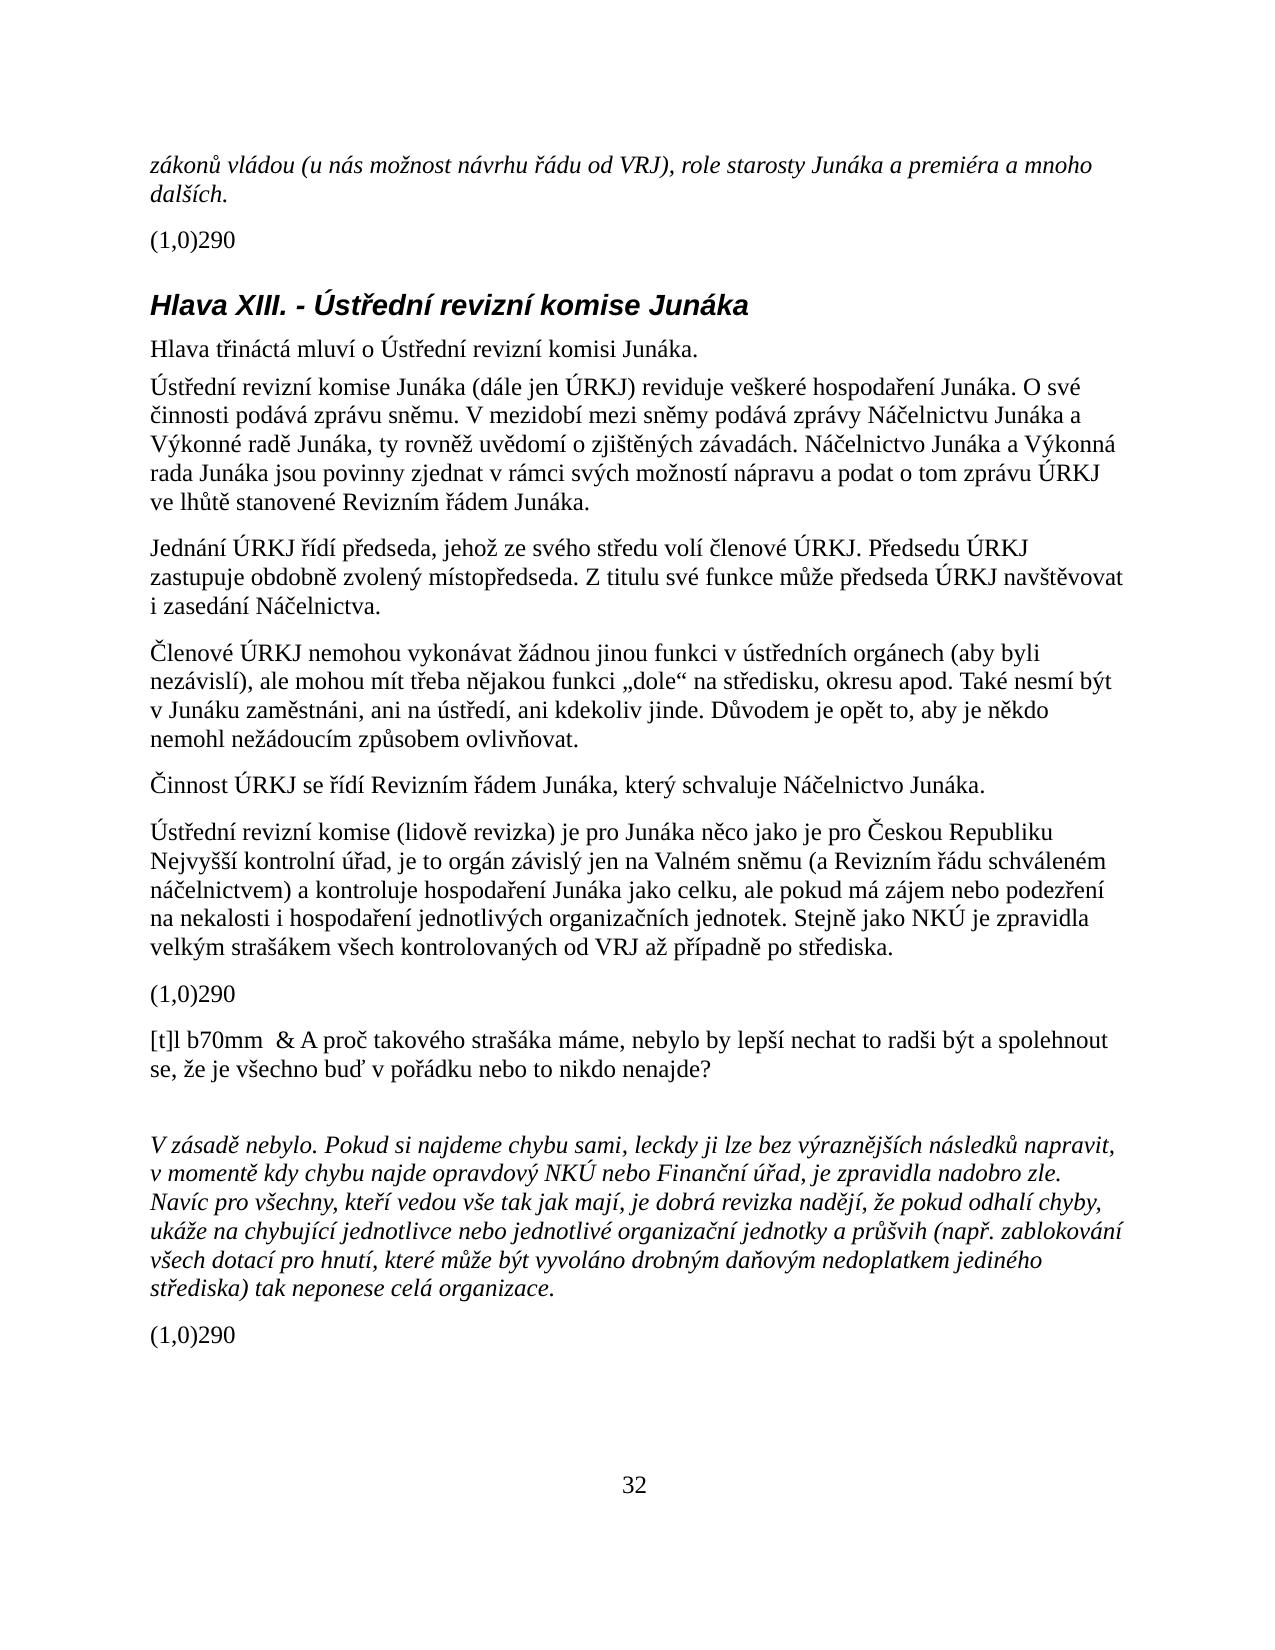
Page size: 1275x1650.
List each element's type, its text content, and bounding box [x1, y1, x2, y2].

text (1,0)290 [150, 225, 1125, 254]
subtitle Hlava XIII. - Ústřední revizní komise Junáka [150, 288, 1125, 322]
text Jednání ÚRKJ řídí předseda, jehož ze svého středu volí členové ÚRKJ. Předsedu ÚRKJ zastupuje obdobně zvolený místopředseda. Z titulu své funkce může předseda ÚRKJ navštěvovat i zasedání Náčelnictva. [150, 533, 1125, 620]
text Členové ÚRKJ nemohou vykonávat žádnou jinou funkci v ústředních orgánech (aby byli nezávislí), ale mohou mít třeba nějakou funkci „dole“ na středisku, okresu apod. Také nesmí být v Junáku zaměstnáni, ani na ústředí, ani kdekoliv jinde. Důvodem je opět to, aby je někdo nemohl nežádoucím způsobem ovlivňovat. [150, 638, 1125, 753]
text V zásadě nebylo. Pokud si najdeme chybu sami, leckdy ji lze bez výraznějších následků napravit, v momentě kdy chybu najde opravdový NKÚ nebo Finanční úřad, je zpravidla nadobro zle. Navíc pro všechny, kteří vedou vše tak jak mají, je dobrá revizka nadějí, že pokud odhalí chyby, ukáže na chybující jednotlivce nebo jednotlivé organizační jednotky a průšvih (např. zablokování všech dotací pro hnutí, které může být vyvoláno drobným daňovým nedoplatkem jediného střediska) tak neponese celá organizace. [150, 1130, 1125, 1302]
text Činnost ÚRKJ se řídí Revizním řádem Junáka, který schvaluje Náčelnictvo Junáka. [150, 771, 1125, 799]
text (1,0)290 [150, 1320, 1125, 1349]
text zákonů vládou (u nás možnost návrhu řádu od VRJ), role starosty Junáka a premiéra a mnoho dalších. [150, 150, 1125, 207]
text Hlava třináctá mluví o Ústřední revizní komisi Junáka. [150, 334, 1125, 363]
text [t]l b70mm & A proč takového strašáka máme, nebylo by lepší nechat to radši být a spolehnout se, že je všechno buď v pořádku nebo to nikdo nenajde? [150, 1026, 1125, 1112]
text Ústřední revizní komise (lidově revizka) je pro Junáka něco jako je pro Českou Republiku Nejvyšší kontrolní úřad, je to orgán závislý jen na Valném sněmu (a Revizním řádu schváleném náčelnictvem) a kontroluje hospodaření Junáka jako celku, ale pokud má zájem nebo podezření na nekalosti i hospodaření jednotlivých organizačních jednotek. Stejně jako NKÚ je zpravidla velkým strašákem všech kontrolovaných od VRJ až případně po střediska. [150, 817, 1125, 961]
text Ústřední revizní komise Junáka (dále jen ÚRKJ) reviduje veškeré hospodaření Junáka. O své činnosti podává zprávu sněmu. V mezidobí mezi sněmy podává zprávy Náčelnictvu Junáka a Výkonné radě Junáka, ty rovněž uvědomí o zjištěných závadách. Náčelnictvo Junáka a Výkonná rada Junáka jsou povinny zjednat v rámci svých možností nápravu a podat o tom zprávu ÚRKJ ve lhůtě stanovené Revizním řádem Junáka. [150, 372, 1125, 516]
text (1,0)290 [150, 979, 1125, 1008]
